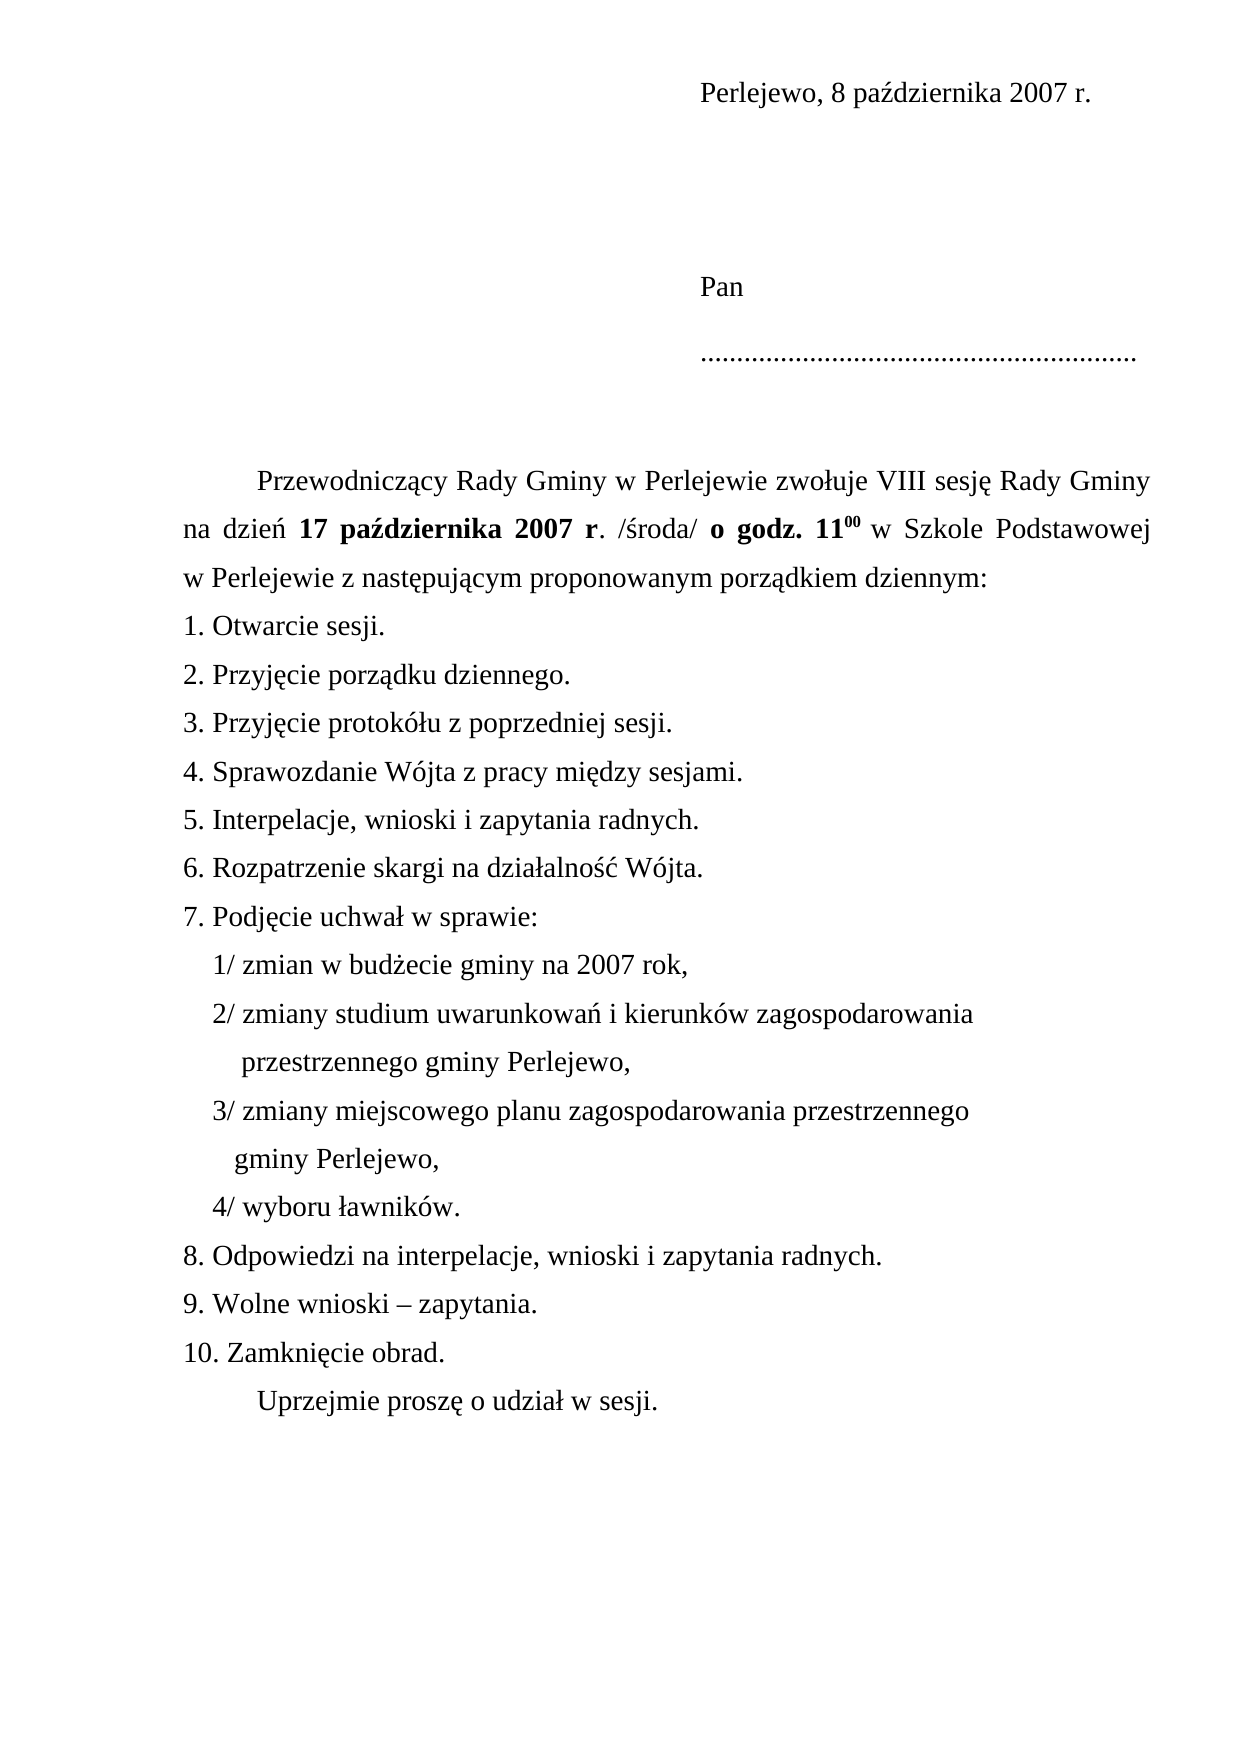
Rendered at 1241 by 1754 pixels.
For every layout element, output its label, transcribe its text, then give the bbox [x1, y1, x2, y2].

text 5. Interpelacje, wnioski i zapytania radnych. [183, 803, 1152, 836]
text 1. Otwarcie sesji. [183, 609, 1152, 642]
text 2/ zmiany studium uwarunkowań i kierunków zagospodarowania [183, 997, 1152, 1029]
text 9. Wolne wnioski – zapytania. [183, 1288, 1152, 1320]
text 10. Zamknięcie obrad. [183, 1336, 1152, 1368]
text 4/ wyboru ławników. [183, 1191, 1152, 1223]
text 4. Sprawozdanie Wójta z pracy między sesjami. [183, 755, 1152, 787]
text 2. Przyjęcie porządku dziennego. [183, 658, 1152, 690]
text ............................................................ [183, 335, 1152, 367]
text Perlejewo, 8 października 2007 r. [183, 77, 1152, 109]
text 3/ zmiany miejscowego planu zagospodarowania przestrzennego [183, 1094, 1152, 1126]
text gminy Perlejewo, [183, 1142, 1152, 1175]
text 3. Przyjęcie protokółu z poprzedniej sesji. [183, 706, 1152, 739]
text przestrzennego gminy Perlejewo, [183, 1046, 1152, 1078]
text 1/ zmian w budżecie gminy na 2007 rok, [183, 949, 1152, 981]
text Przewodniczący Rady Gminy w Perlejewie zwołuje VIII sesję Rady Gminy na dzień 17 października 2007 r. /środa/ o godz. 1100 w Szkole Podstawowej w Perlejewie z następującym proponowanym porządkiem dziennym: [183, 464, 1152, 593]
text Pan [183, 271, 1152, 303]
text 7. Podjęcie uchwał w sprawie: [183, 900, 1152, 932]
text 8. Odpowiedzi na interpelacje, wnioski i zapytania radnych. [183, 1239, 1152, 1272]
text Uprzejmie proszę o udział w sesji. [183, 1384, 1152, 1417]
text 6. Rozpatrzenie skargi na działalność Wójta. [183, 852, 1152, 884]
